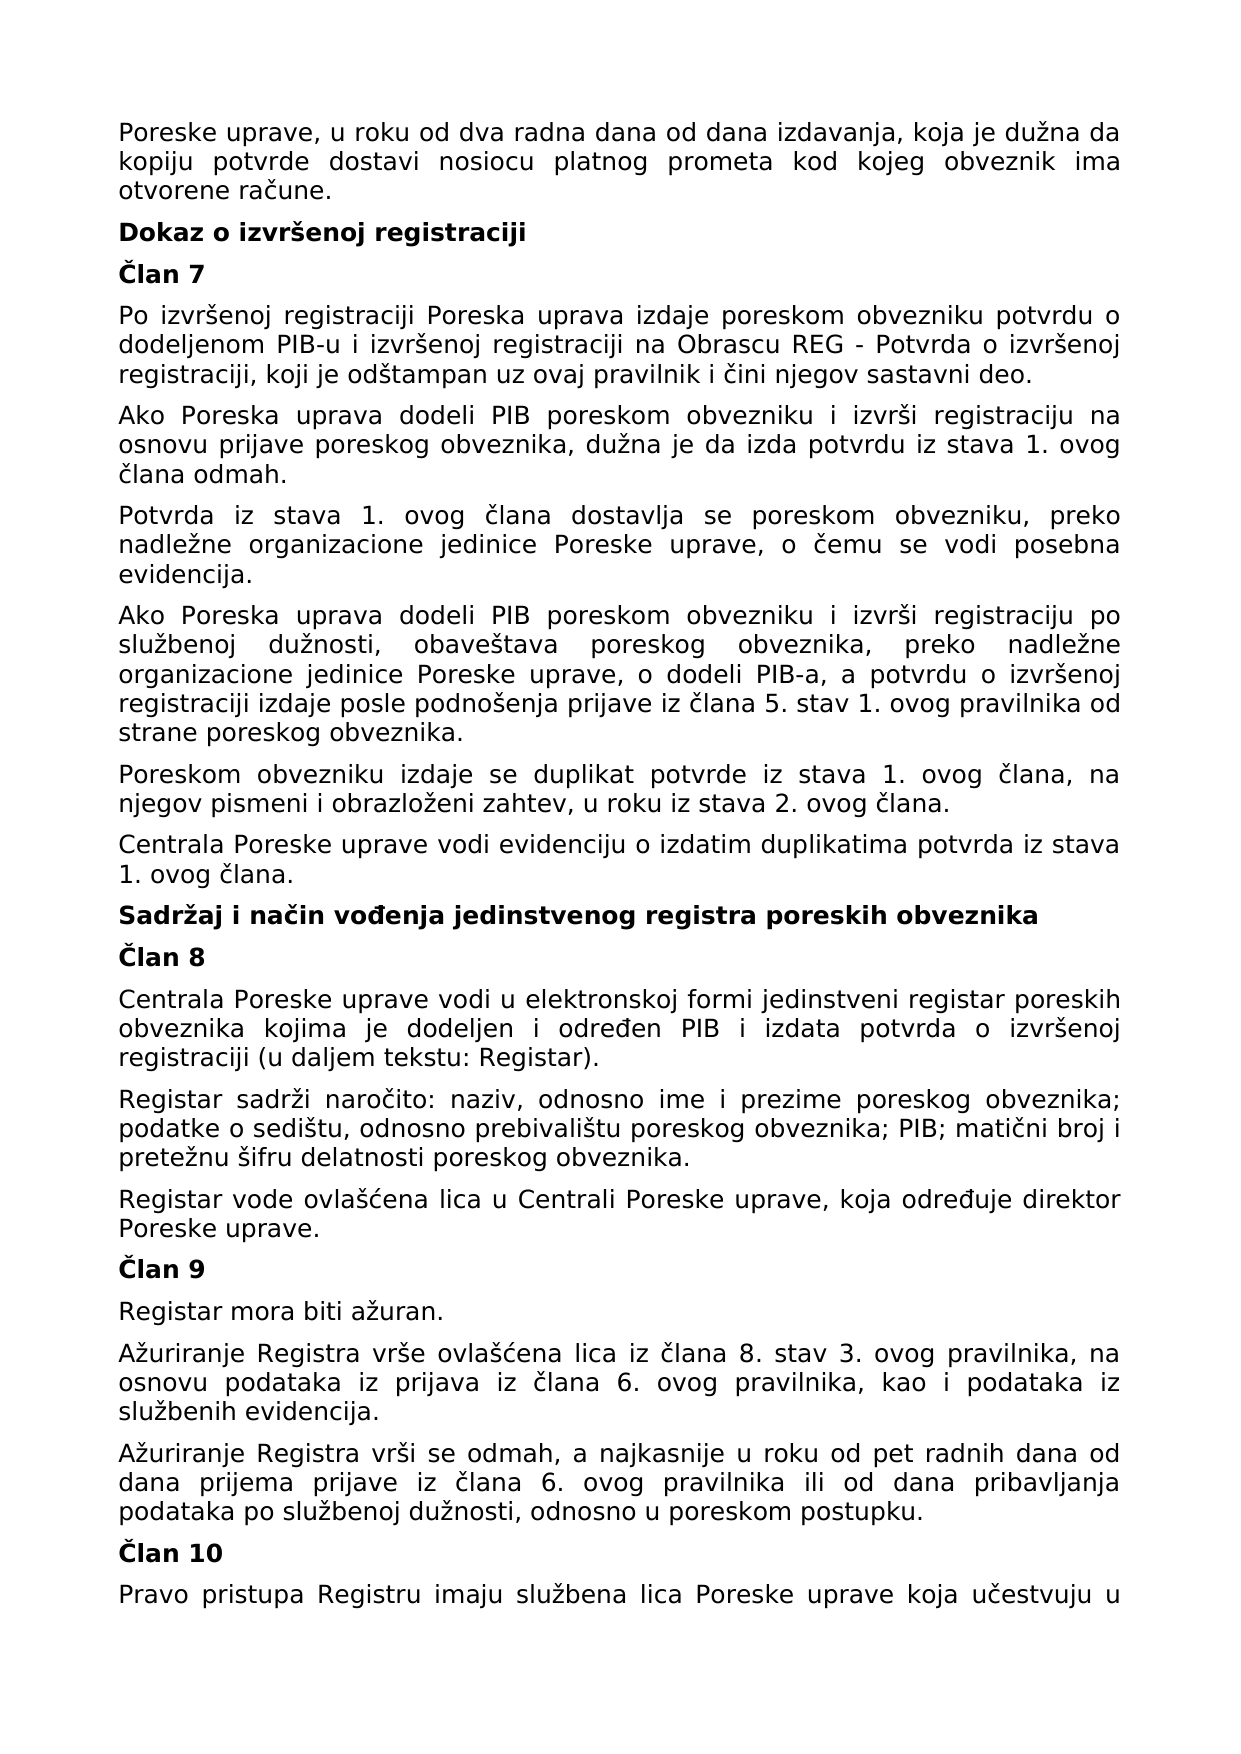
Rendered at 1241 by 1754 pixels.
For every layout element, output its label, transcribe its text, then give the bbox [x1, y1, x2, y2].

text Registar vode ovlašćena lica u Centrali Poreske uprave, koja određuje direktor Poreske uprave. [118, 1185, 1122, 1243]
text Registar mora biti ažuran. [118, 1297, 1122, 1326]
text Ako Poreska uprava dodeli PIB poreskom obvezniku i izvrši registraciju na osnovu prijave poreskog obveznika, dužna je da izda potvrdu iz stava 1. ovog člana odmah. [118, 401, 1122, 489]
text Dokaz o izvršenoj registraciji [118, 218, 1122, 247]
text Pravo pristupa Registru imaju službena lica Poreske uprave koja učestvuju u [118, 1581, 1122, 1610]
text Registar sadrži naročito: naziv, odnosno ime i prezime poreskog obveznika; podatke o sedištu, odnosno prebivalištu poreskog obveznika; PIB; matični broj i pretežnu šifru delatnosti poreskog obveznika. [118, 1085, 1122, 1172]
text Centrala Poreske uprave vodi u elektronskoj formi jedinstveni registar poreskih obveznika kojima je dodeljen i određen PIB i izdata potvrda o izvršenoj registraciji (u daljem tekstu: Registar). [118, 985, 1122, 1072]
text Član 9 [118, 1256, 1122, 1285]
text Sadržaj i način vođenja jedinstvenog registra poreskih obveznika [118, 901, 1122, 931]
text Ažuriranje Registra vrši se odmah, a najkasnije u roku od pet radnih dana od dana prijema prijave iz člana 6. ovog pravilnika ili od dana pribavljanja podataka po službenoj dužnosti, odnosno u poreskom postupku. [118, 1439, 1122, 1526]
text Potvrda iz stava 1. ovog člana dostavlja se poreskom obvezniku, preko nadležne organizacione jedinice Poreske uprave, o čemu se vodi posebna evidencija. [118, 501, 1122, 589]
text Ažuriranje Registra vrše ovlašćena lica iz člana 8. stav 3. ovog pravilnika, na osnovu podataka iz prijava iz člana 6. ovog pravilnika, kao i podataka iz službenih evidencija. [118, 1339, 1122, 1426]
text Član 7 [118, 260, 1122, 289]
text Po izvršenoj registraciji Poreska uprava izdaje poreskom obvezniku potvrdu o dodeljenom PIB-u i izvršenoj registraciji na Obrascu REG - Potvrda o izvršenoj registraciji, koji je odštampan uz ovaj pravilnik i čini njegov sastavni deo. [118, 301, 1122, 389]
text Poreskom obvezniku izdaje se duplikat potvrde iz stava 1. ovog člana, na njegov pismeni i obrazloženi zahtev, u roku iz stava 2. ovog člana. [118, 760, 1122, 818]
text Član 10 [118, 1539, 1122, 1568]
text Ako Poreska uprava dodeli PIB poreskom obvezniku i izvrši registraciju po službenoj dužnosti, obaveštava poreskog obveznika, preko nadležne organizacione jedinice Poreske uprave, o dodeli PIB-a, a potvrdu o izvršenoj registraciji izdaje posle podnošenja prijave iz člana 5. stav 1. ovog pravilnika od strane poreskog obveznika. [118, 601, 1122, 747]
text Centrala Poreske uprave vodi evidenciju o izdatim duplikatima potvrda iz stava 1. ovog člana. [118, 831, 1122, 889]
text Član 8 [118, 943, 1122, 972]
text Poreske uprave, u roku od dva radna dana od dana izdavanja, koja je dužna da kopiju potvrde dostavi nosiocu platnog prometa kod kojeg obveznik ima otvorene račune. [118, 118, 1122, 206]
